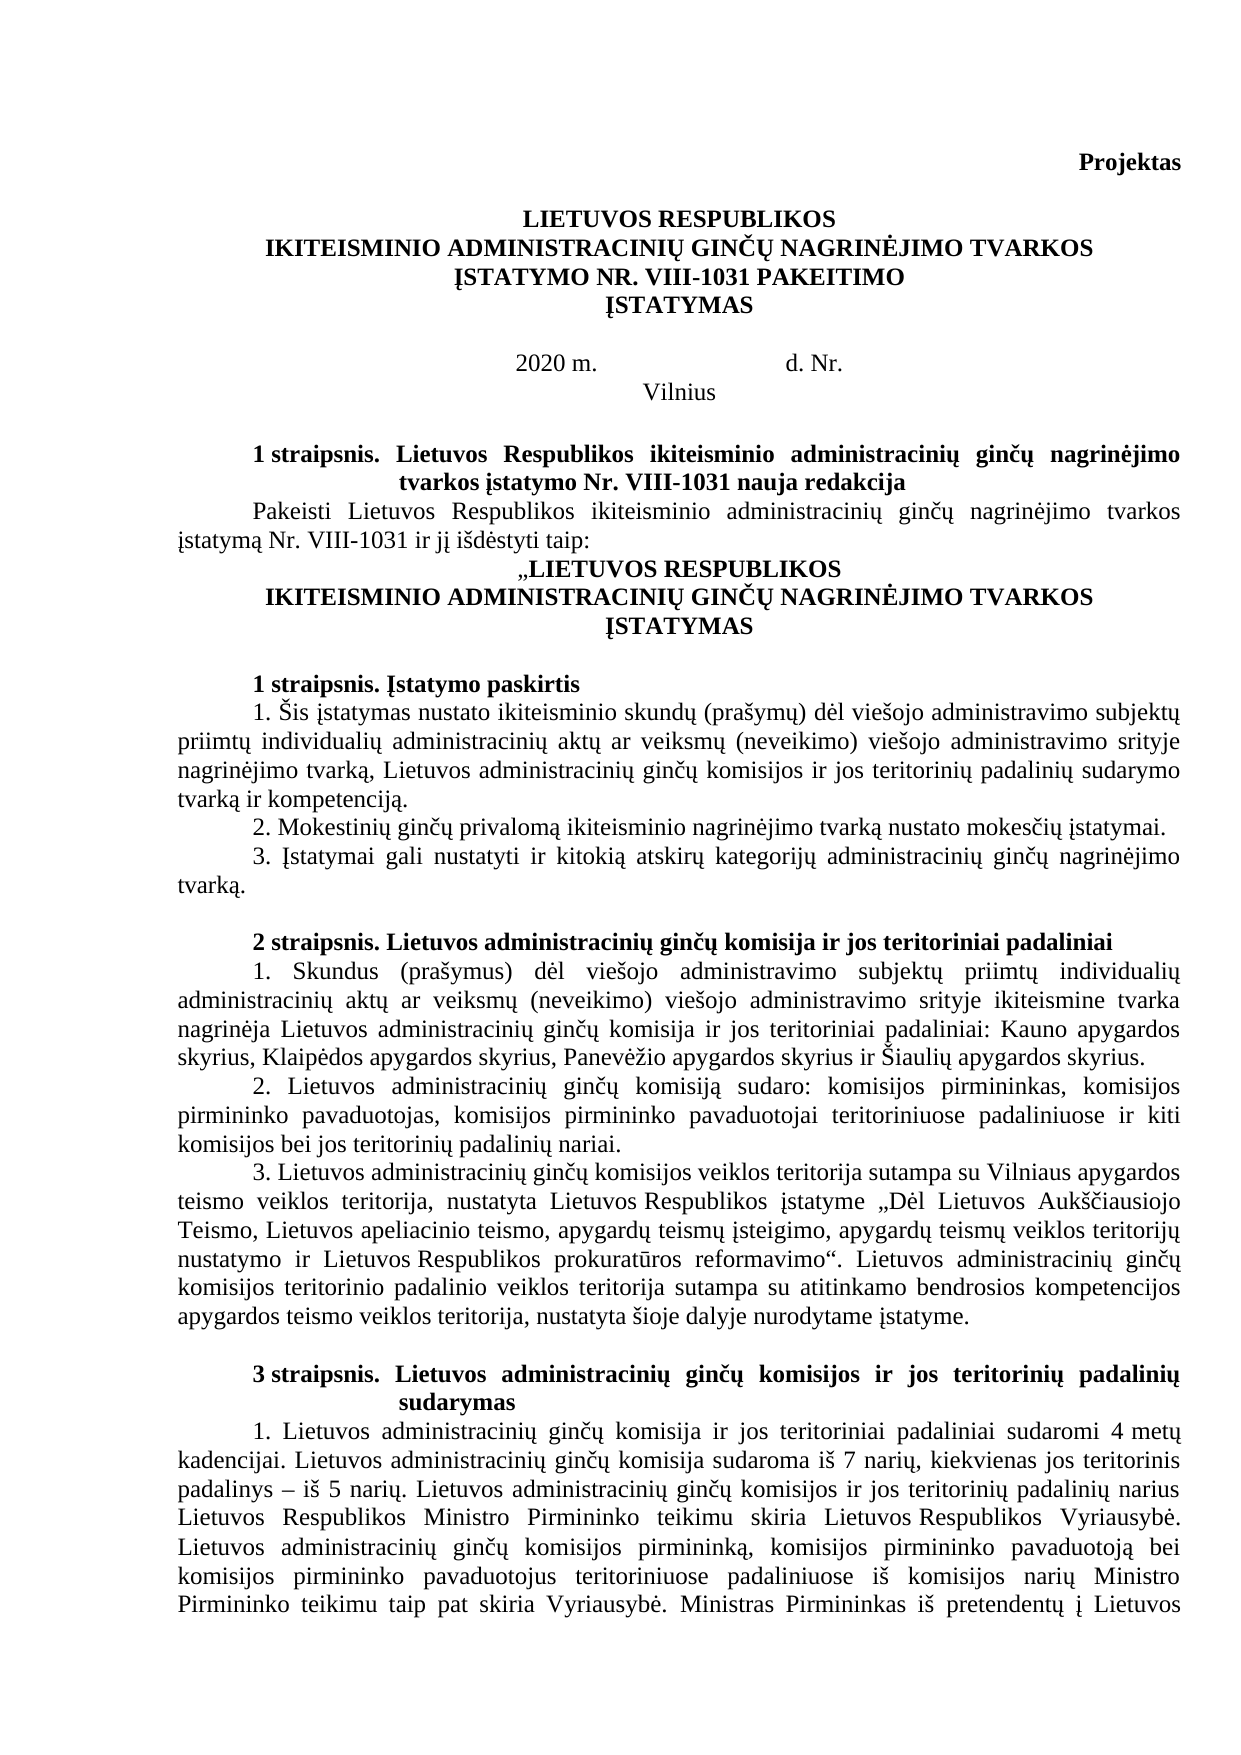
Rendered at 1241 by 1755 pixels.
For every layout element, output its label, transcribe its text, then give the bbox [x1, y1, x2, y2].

text 1. Šis įstatymas nustato ikiteisminio skundų (prašymų) dėl viešojo administravimo subjektų priimtų individualių administracinių aktų ar veiksmų (neveikimo) viešojo administravimo srityje nagrinėjimo tvarką, Lietuvos administracinių ginčų komisijos ir jos teritorinių padalinių sudarymo tvarką ir kompetenciją. [177, 697, 1181, 812]
text 3. Lietuvos administracinių ginčų komisijos veiklos teritorija sutampa su Vilniaus apygardos teismo veiklos teritorija, nustatyta Lietuvos Respublikos įstatyme „Dėl Lietuvos Aukščiausiojo Teismo, Lietuvos apeliacinio teismo, apygardų teismų įsteigimo, apygardų teismų veiklos teritorijų nustatymo ir Lietuvos Respublikos prokuratūros reformavimo“. Lietuvos administracinių ginčų komisijos teritorinio padalinio veiklos teritorija sutampa su atitinkamo bendrosios kompetencijos apygardos teismo veiklos teritorija, nustatyta šioje dalyje nurodytame įstatyme. [177, 1157, 1181, 1330]
text ĮSTATYMAS [177, 291, 1181, 319]
text LIETUVOS RESPUBLIKOS [177, 204, 1181, 233]
text Projektas [945, 147, 1181, 176]
text 1 straipsnis. Įstatymo paskirtis [177, 669, 1181, 697]
text 3 straipsnis. Lietuvos administracinių ginčų komisijos ir jos teritorinių padalinių sudarymas [252, 1359, 1181, 1416]
text „LIETUVOS RESPUBLIKOS [177, 554, 1181, 582]
text 1 straipsnis. Lietuvos Respublikos ikiteisminio administracinių ginčų nagrinėjimo tvarkos įstatymo Nr. VIII-1031 nauja redakcija [252, 439, 1181, 496]
text Pakeisti Lietuvos Respublikos ikiteisminio administracinių ginčų nagrinėjimo tvarkos įstatymą Nr. VIII-1031 ir jį išdėstyti taip: [177, 496, 1181, 554]
text 3. Įstatymai gali nustatyti ir kitokią atskirų kategorijų administracinių ginčų nagrinėjimo tvarką. [177, 841, 1181, 899]
text 2 straipsnis. Lietuvos administracinių ginčų komisija ir jos teritoriniai padaliniai [177, 927, 1181, 956]
text ĮSTATYMAS [177, 611, 1181, 640]
text 1. Lietuvos administracinių ginčų komisija ir jos teritoriniai padaliniai sudaromi 4 metų kadencijai. Lietuvos administracinių ginčų komisija sudaroma iš 7 narių, kiekvienas jos teritorinis padalinys – iš 5 narių. Lietuvos administracinių ginčų komisijos ir jos teritorinių padalinių narius Lietuvos Respublikos Ministro Pirmininko teikimu skiria Lietuvos Respublikos Vyriausybė. Lietuvos administracinių ginčų komisijos pirmininką, komisijos pirmininko pavaduotoją bei komisijos pirmininko pavaduotojus teritoriniuose padaliniuose iš komisijos narių Ministro Pirmininko teikimu taip pat skiria Vyriausybė. Ministras Pirmininkas iš pretendentų į Lietuvos [177, 1416, 1181, 1618]
text 2. Mokestinių ginčų privalomą ikiteisminio nagrinėjimo tvarką nustato mokesčių įstatymai. [177, 812, 1181, 841]
text Vilnius [177, 377, 1181, 406]
text IKITEISMINIO ADMINISTRACINIŲ GINČŲ NAGRINĖJIMO TVARKOS [177, 582, 1181, 611]
text 1. Skundus (prašymus) dėl viešojo administravimo subjektų priimtų individualių administracinių aktų ar veiksmų (neveikimo) viešojo administravimo srityje ikiteismine tvarka nagrinėja Lietuvos administracinių ginčų komisija ir jos teritoriniai padaliniai: Kauno apygardos skyrius, Klaipėdos apygardos skyrius, Panevėžio apygardos skyrius ir Šiaulių apygardos skyrius. [177, 956, 1181, 1071]
text 2020 m. d. Nr. [177, 348, 1181, 377]
text 2. Lietuvos administracinių ginčų komisiją sudaro: komisijos pirmininkas, komisijos pirmininko pavaduotojas, komisijos pirmininko pavaduotojai teritoriniuose padaliniuose ir kiti komisijos bei jos teritorinių padalinių nariai. [177, 1071, 1181, 1157]
text IKITEISMINIO ADMINISTRACINIŲ GINČŲ NAGRINĖJIMO TVARKOS ĮSTATYMO NR. VIII-1031 PAKEITIMO [177, 233, 1181, 291]
